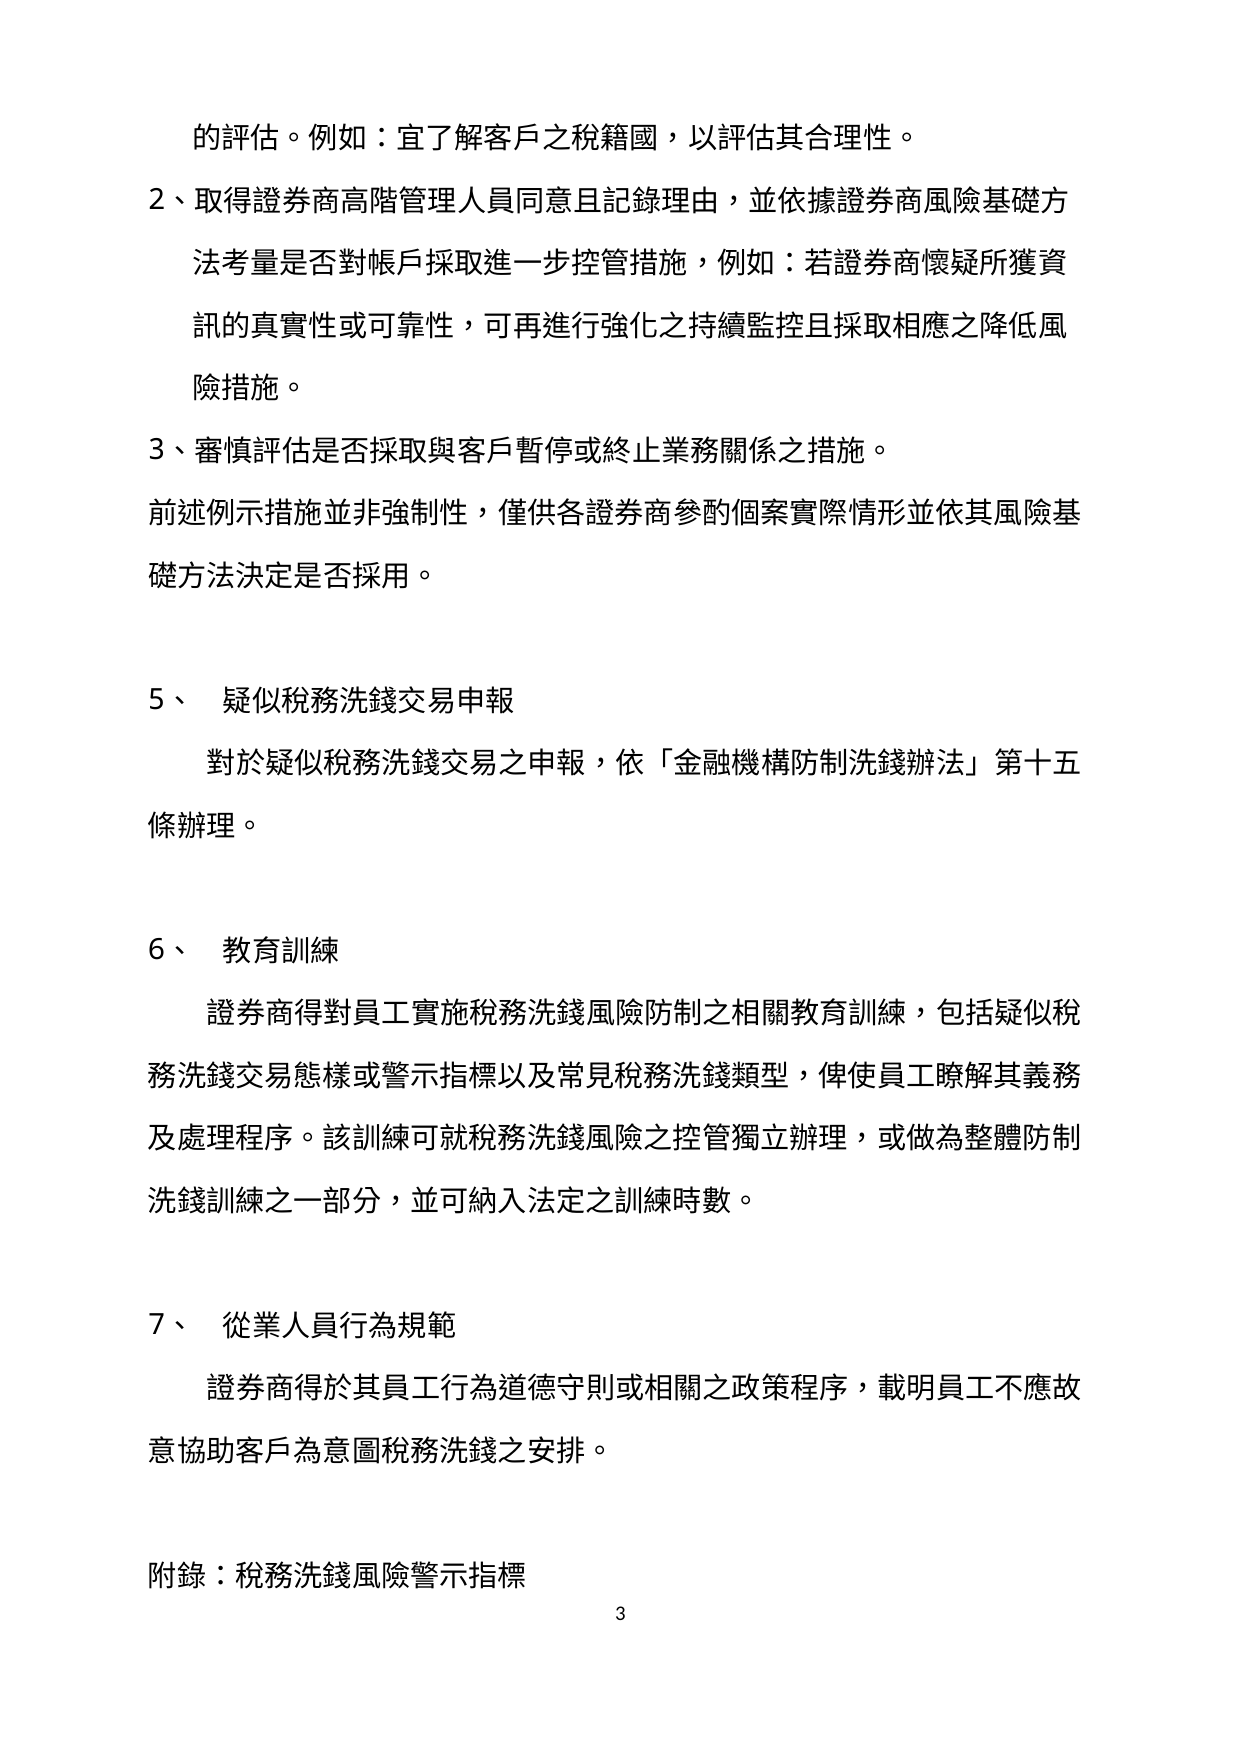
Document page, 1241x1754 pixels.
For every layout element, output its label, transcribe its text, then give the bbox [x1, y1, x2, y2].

text 證券商得對員工實施稅務洗錢風險防制之相關教育訓練，包括疑似稅務洗錢交易態樣或警示指標以及常見稅務洗錢類型，俾使員工瞭解其義務及處理程序。該訓練可就稅務洗錢風險之控管獨立辦理，或做為整體防制洗錢訓練之一部分，並可納入法定之訓練時數。 [148, 969, 1092, 1219]
text 對於疑似稅務洗錢交易之申報，依「金融機構防制洗錢辦法」第十五條辦理。 [148, 719, 1092, 844]
text 附錄：稅務洗錢風險警示指標 [148, 1532, 1092, 1594]
text 前述例示措施並非強制性，僅供各證券商參酌個案實際情形並依其風險基礎方法決定是否採用。 [148, 469, 1092, 594]
text 2、取得證券商高階管理人員同意且記錄理由，並依據證券商風險基礎方法考量是否對帳戶採取進一步控管措施，例如：若證券商懷疑所獲資訊的真實性或可靠性，可再進行強化之持續監控且採取相應之降低風險措施。 [148, 157, 1092, 407]
text 3、審慎評估是否採取與客戶暫停或終止業務關係之措施。 [148, 407, 1092, 469]
list 從業人員行為規範 [148, 1282, 1092, 1344]
list 教育訓練 [148, 907, 1092, 969]
text 的評估。例如：宜了解客戶之稅籍國，以評估其合理性。 [148, 94, 1092, 157]
list 疑似稅務洗錢交易申報 [148, 657, 1092, 719]
text 證券商得於其員工行為道德守則或相關之政策程序，載明員工不應故意協助客戶為意圖稅務洗錢之安排。 [148, 1344, 1092, 1469]
